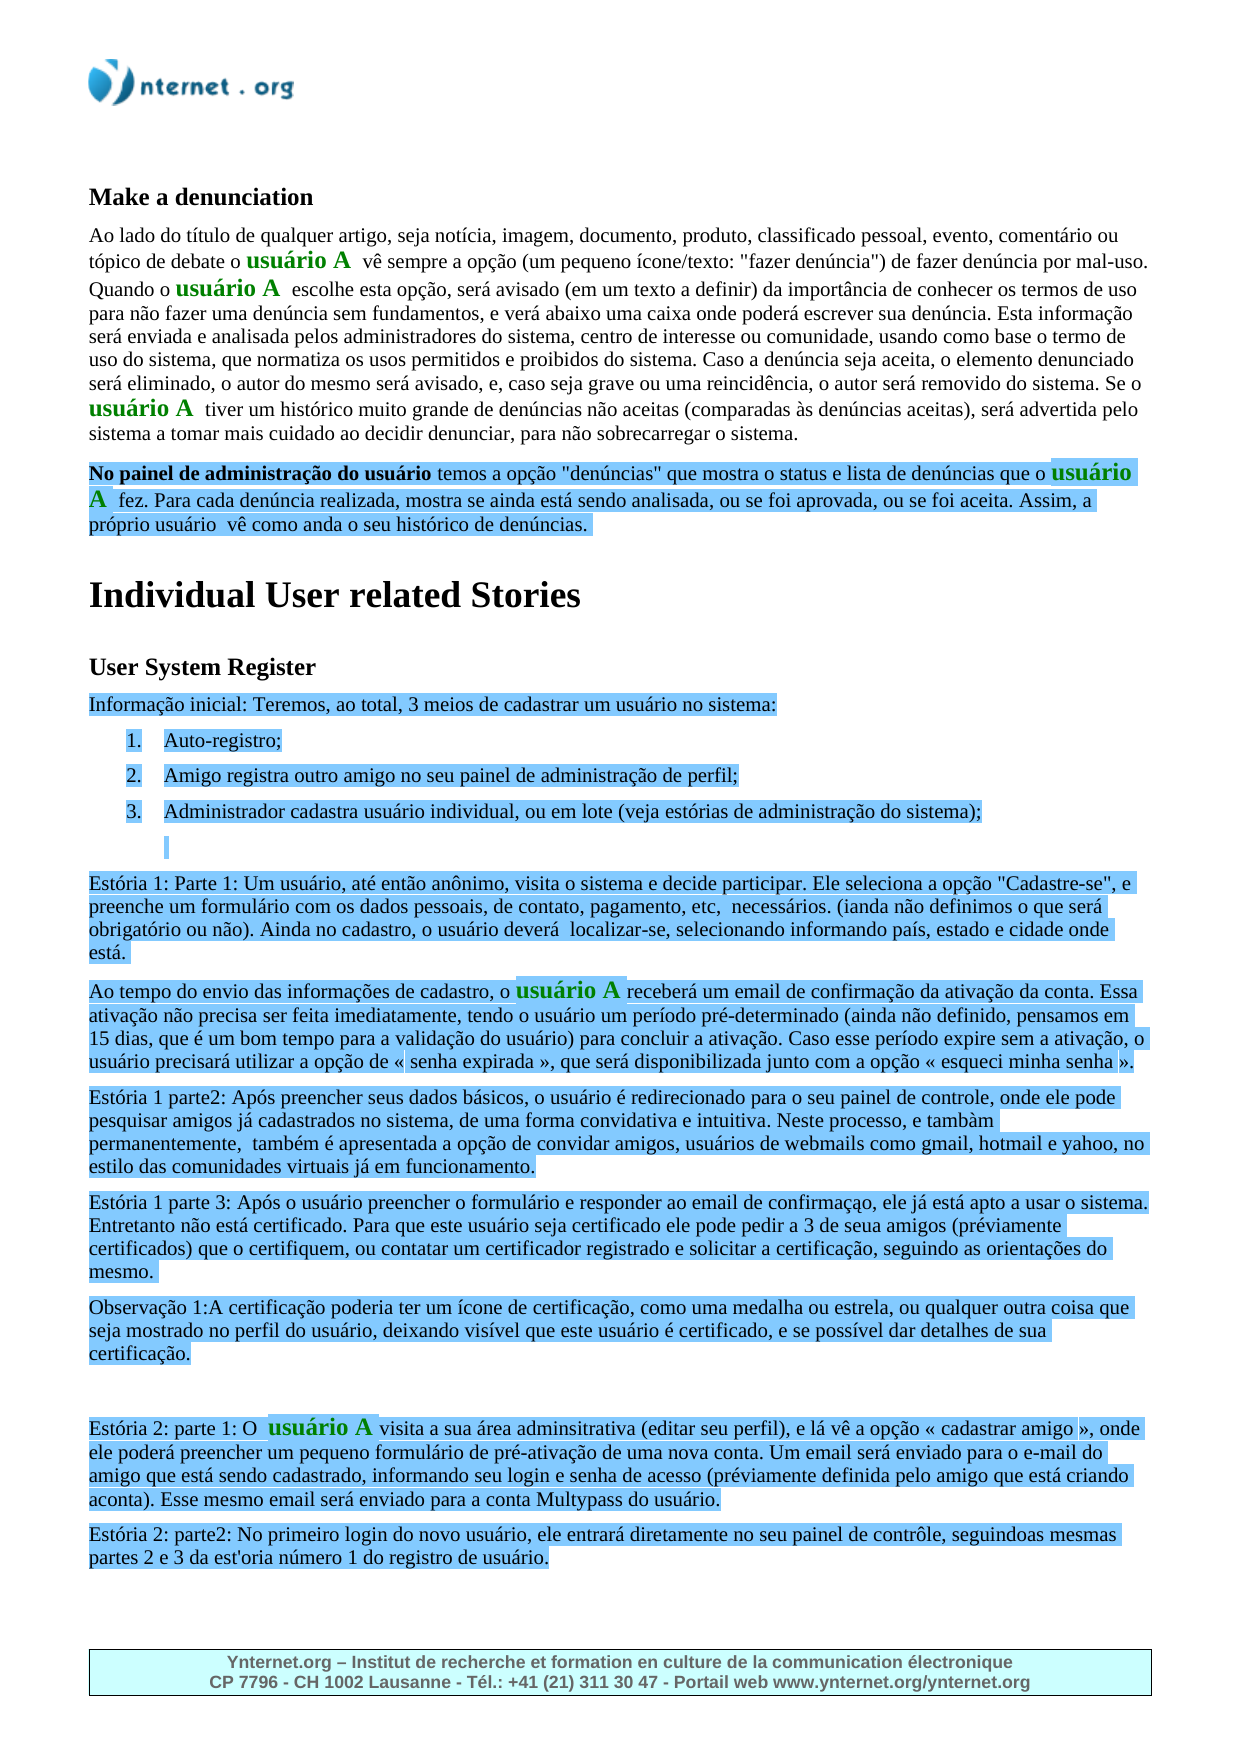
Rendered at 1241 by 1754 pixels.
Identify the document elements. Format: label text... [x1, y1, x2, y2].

text Ao lado do título de qualquer artigo, seja notícia, imagem, documento, produto, classificado pessoal, evento, comentário ou tópico de debate o usuário A vê sempre a opção (um pequeno ícone/texto: "fazer denúncia") de fazer denúncia por mal-uso. Quando o usuário A escolhe esta opção, será avisado (em um texto a definir) da importância de conhecer os termos de uso para não fazer uma denúncia sem fundamentos, e verá abaixo uma caixa onde poderá escrever sua denúncia. Esta informação será enviada e analisada pelos administradores do sistema, centro de interesse ou comunidade, usando como base o termo de uso do sistema, que normatiza os usos permitidos e proibidos do sistema. Caso a denúncia seja aceita, o elemento denunciado será eliminado, o autor do mesmo será avisado, e, caso seja grave ou uma reincidência, o autor será removido do sistema. Se o usuário A tiver um histórico muito grande de denúncias não aceitas (comparadas às denúncias aceitas), será advertida pelo sistema a tomar mais cuidado ao decidir denunciar, para não sobrecarregar o sistema. [88, 223, 1152, 445]
subtitle Make a denunciation [88, 183, 1152, 211]
text Estória 1 parte 3: Após o usuário preencher o formulário e responder ao email de confirmaçąo, ele já está apto a usar o sistema. Entretanto não está certificado. Para que este usuário seja certificado ele pode pedir a 3 de seua amigos (préviamente certificados) que o certifiquem, ou contatar um certificador registrado e solicitar a certificação, seguindo as orientações do mesmo. [88, 1191, 1152, 1283]
text Estória 1: Parte 1: Um usuário, até então anônimo, visita o sistema e decide participar. Ele seleciona a opção "Cadastre-se", e preenche um formulário com os dados pessoais, de contato, pagamento, etc, necessários. (ianda não definimos o que será obrigatório ou não). Ainda no cadastro, o usuário deverá localizar-se, selecionando informando país, estado e cidade onde está. [88, 871, 1152, 964]
picture [88, 59, 294, 106]
text Estória 1 parte2: Após preencher seus dados básicos, o usuário é redirecionado para o seu painel de controle, onde ele pode pesquisar amigos já cadastrados no sistema, de uma forma convidativa e intuitiva. Neste processo, e tambàm permanentemente, também é apresentada a opção de convidar amigos, usuários de webmails como gmail, hotmail e yahoo, no estilo das comunidades virtuais já em funcionamento. [88, 1086, 1152, 1178]
list Amigo registra outro amigo no seu painel de administração de perfil; [126, 764, 1152, 787]
text Observação 1:A certificação poderia ter um ícone de certificação, como uma medalha ou estrela, ou qualquer outra coisa que seja mostrado no perfil do usuário, deixando visível que este usuário é certificado, e se possível dar detalhes de sua certificação. [88, 1296, 1152, 1365]
subtitle Individual User related Stories [88, 574, 1152, 615]
text Estória 2: parte 1: O usuário A visita a sua área adminsitrativa (editar seu perfil), e lá vê a opção « cadastrar amigo », onde ele poderá preencher um pequeno formulário de pré-ativação de uma nova conta. Um email será enviado para o e-mail do amigo que está sendo cadastrado, informando seu login e senha de acesso (préviamente definida pelo amigo que está criando aconta). Esse mesmo email será enviado para a conta Multypass do usuário. [88, 1413, 1152, 1511]
subtitle User System Register [88, 653, 1152, 681]
list Administrador cadastra usuário individual, ou em lote (veja estórias de administração do sistema); [126, 800, 1152, 823]
text Informação inicial: Teremos, ao total, 3 meios de cadastrar um usuário no sistema: [88, 693, 1152, 716]
text Ao tempo do envio das informações de cadastro, o usuário A receberá um email de confirmação da ativação da conta. Essa ativação não precisa ser feita imediatamente, tendo o usuário um período pré-determinado (ainda não definido, pensamos em 15 dias, que é um bom tempo para a validação do usuário) para concluir a ativação. Caso esse período expire sem a ativação, o usuário precisará utilizar a opção de « senha expirada », que será disponibilizada junto com a opção « esqueci minha senha ». [88, 976, 1152, 1073]
text Estória 2: parte2: No primeiro login do novo usuário, ele entrará diretamente no seu painel de contrôle, seguindoas mesmas partes 2 e 3 da est'oria número 1 do registro de usuário. [88, 1523, 1152, 1569]
text No painel de administração do usuário temos a opção "denúncias" que mostra o status e lista de denúncias que o usuário A fez. Para cada denúncia realizada, mostra se ainda está sendo analisada, ou se foi aprovada, ou se foi aceita. Assim, a próprio usuário vê como anda o seu histórico de denúncias. [88, 458, 1152, 536]
list Auto-registro; [126, 729, 1152, 752]
